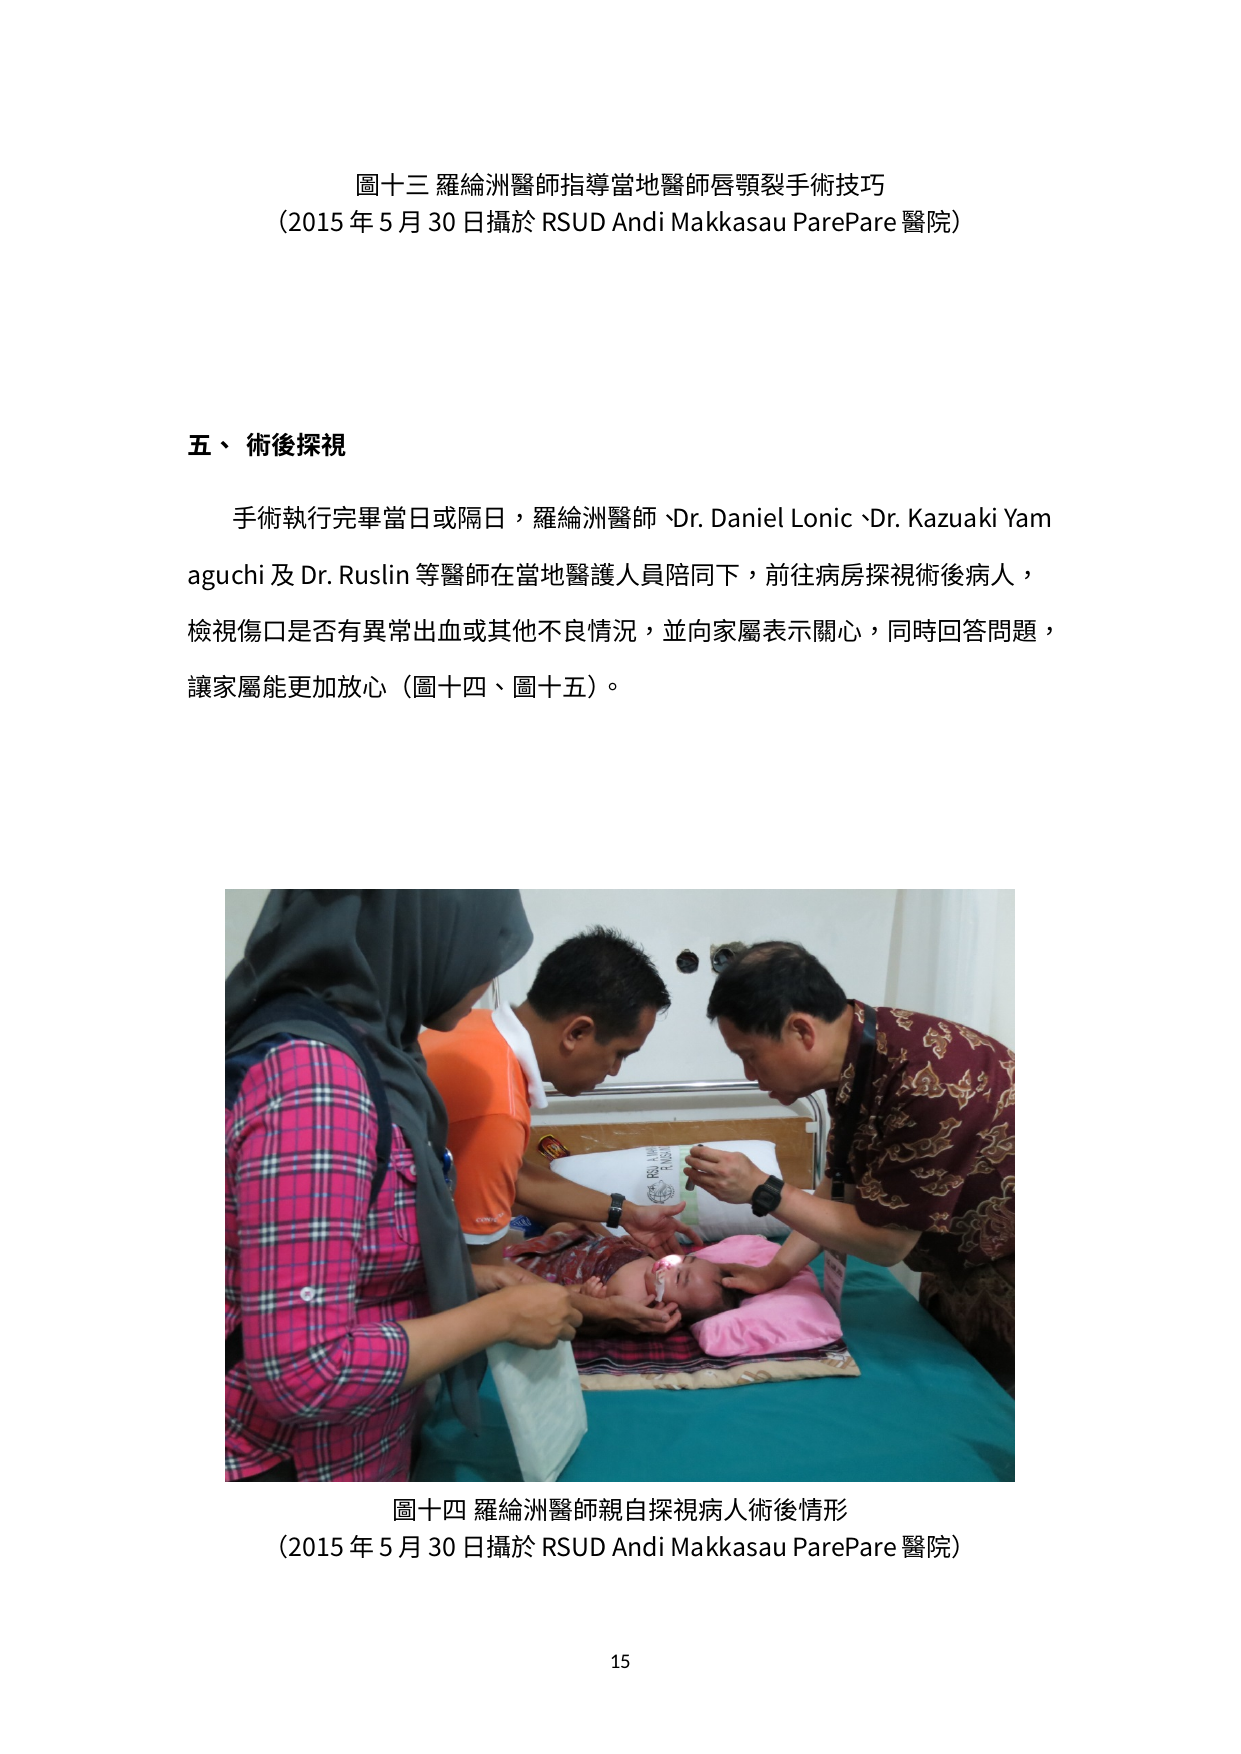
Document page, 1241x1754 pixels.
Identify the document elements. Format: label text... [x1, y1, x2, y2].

text 手術執行完畢當日或隔日，羅綸洲醫師、Dr. Daniel Lonic、Dr. Kazuaki Yamaguchi及Dr. Ruslin等醫師在當地醫護人員陪同下，前往病房探視術後病人，檢視傷口是否有異常出血或其他不良情況，並向家屬表示關心，同時回答問題，讓家屬能更加放心（圖十四、圖十五）。 [187, 498, 1053, 704]
text 圖十三 羅綸洲醫師指導當地醫師唇顎裂手術技巧 [187, 164, 1053, 202]
text 圖十四 羅綸洲醫師親自探視病人術後情形 [187, 1489, 1053, 1527]
text （2015年5月30日攝於RSUD Andi Makkasau ParePare醫院） [187, 202, 1053, 239]
text （2015年5月30日攝於RSUD Andi Makkasau ParePare醫院） [187, 1527, 1053, 1564]
subtitle 術後探視 [187, 424, 1053, 462]
picture [225, 889, 1015, 1482]
